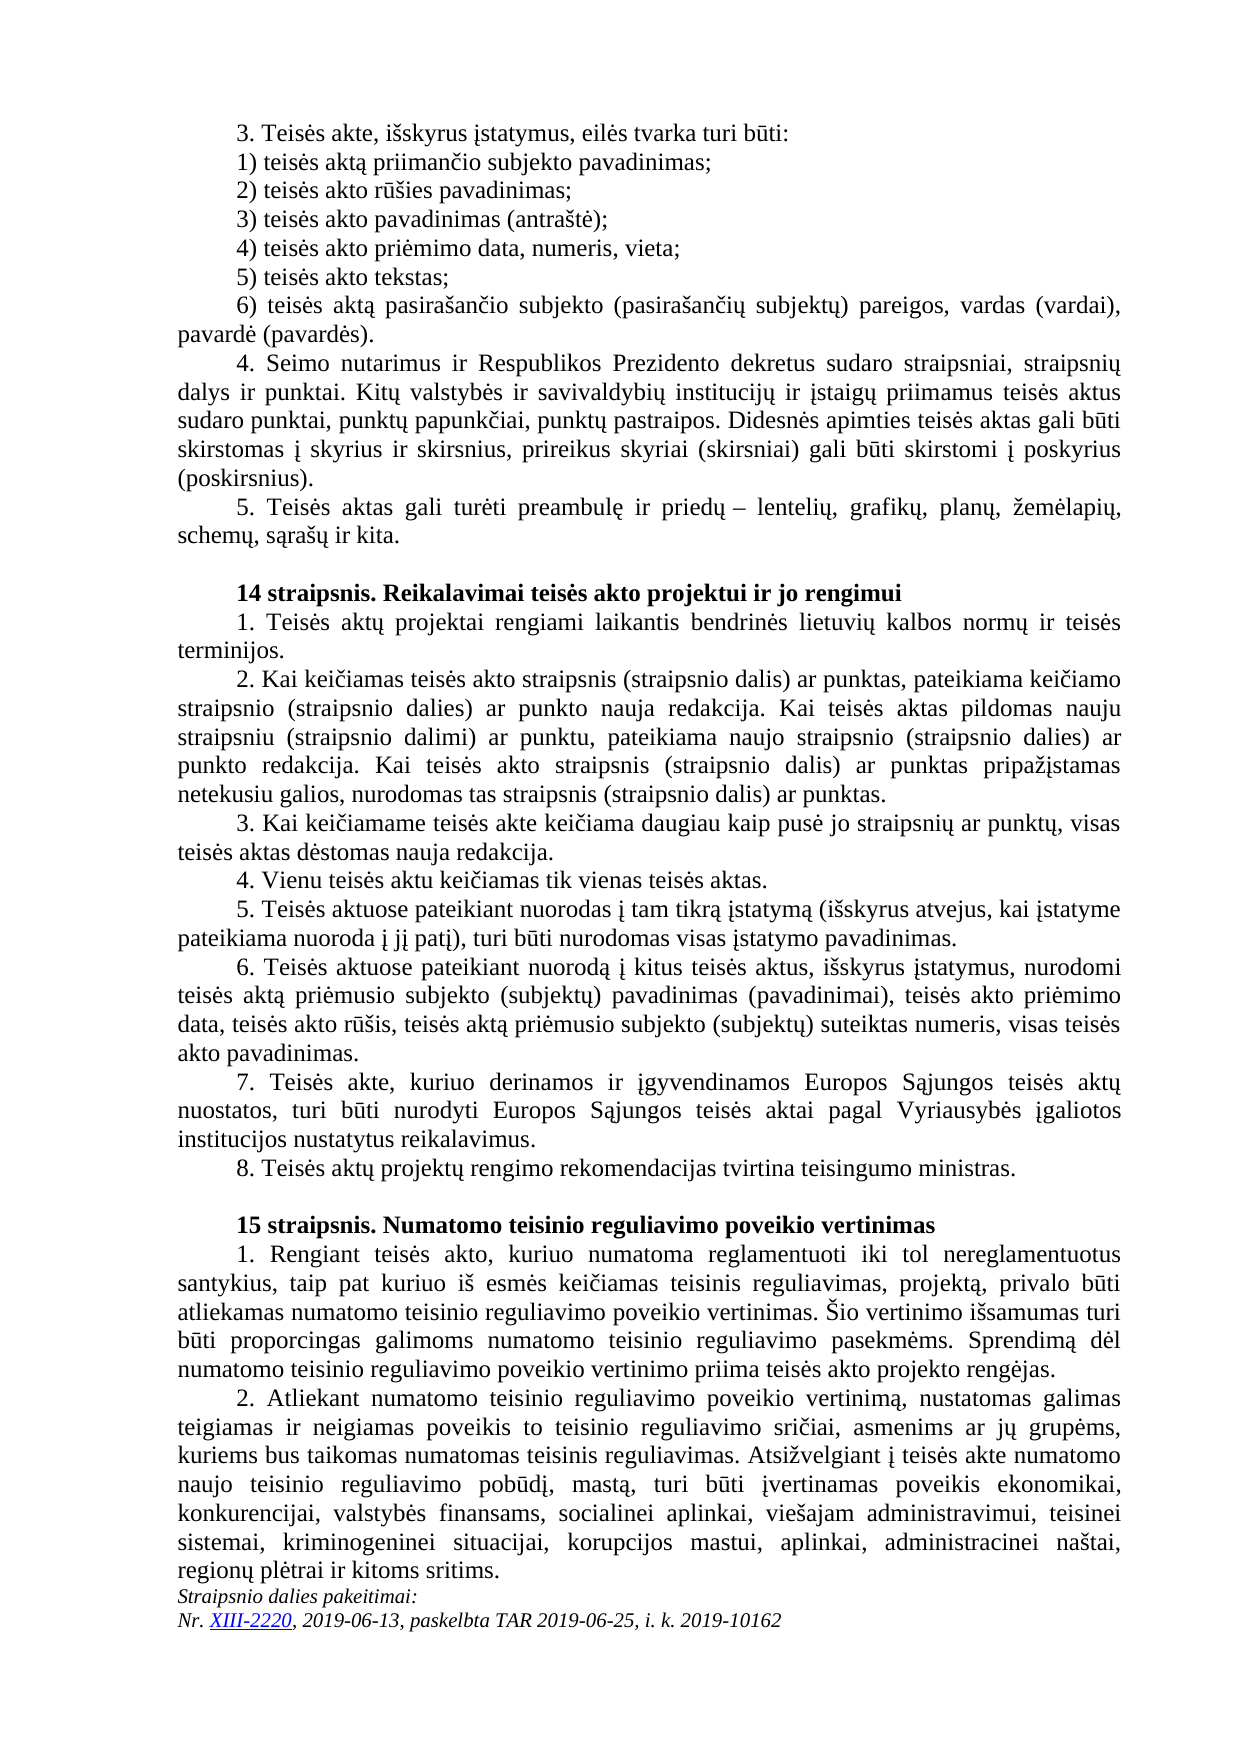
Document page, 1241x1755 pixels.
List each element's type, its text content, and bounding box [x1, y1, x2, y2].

text 5. Teisės aktas gali turėti preambulę ir priedų – lentelių, grafikų, planų, žemėlapių, schemų, sąrašų ir kita. [177, 492, 1122, 549]
text 4. Vienu teisės aktu keičiamas tik vienas teisės aktas. [177, 866, 1122, 894]
text 8. Teisės aktų projektų rengimo rekomendacijas tvirtina teisingumo ministras. [177, 1153, 1122, 1182]
text Straipsnio dalies pakeitimai: [177, 1584, 1122, 1608]
text 15 straipsnis. Numatomo teisinio reguliavimo poveikio vertinimas [177, 1211, 1122, 1239]
text 6. Teisės aktuose pateikiant nuorodą į kitus teisės aktus, išskyrus įstatymus, nurodomi teisės aktą priėmusio subjekto (subjektų) pavadinimas (pavadinimai), teisės akto priėmimo data, teisės akto rūšis, teisės aktą priėmusio subjekto (subjektų) suteiktas numeris, visas teisės akto pavadinimas. [177, 952, 1122, 1067]
text 14 straipsnis. Reikalavimai teisės akto projektui ir jo rengimui [177, 578, 1122, 607]
text 5) teisės akto tekstas; [177, 262, 1122, 291]
text 1. Rengiant teisės akto, kuriuo numatoma reglamentuoti iki tol nereglamentuotus santykius, taip pat kuriuo iš esmės keičiamas teisinis reguliavimas, projektą, privalo būti atliekamas numatomo teisinio reguliavimo poveikio vertinimas. Šio vertinimo išsamumas turi būti proporcingas galimoms numatomo teisinio reguliavimo pasekmėms. Sprendimą dėl numatomo teisinio reguliavimo poveikio vertinimo priima teisės akto projekto rengėjas. [177, 1239, 1122, 1383]
text 7. Teisės akte, kuriuo derinamos ir įgyvendinamos Europos Sąjungos teisės aktų nuostatos, turi būti nurodyti Europos Sąjungos teisės aktai pagal Vyriausybės įgaliotos institucijos nustatytus reikalavimus. [177, 1067, 1122, 1153]
text 2) teisės akto rūšies pavadinimas; [177, 176, 1122, 204]
text 3. Kai keičiamame teisės akte keičiama daugiau kaip pusė jo straipsnių ar punktų, visas teisės aktas dėstomas nauja redakcija. [177, 808, 1122, 866]
text 3. Teisės akte, išskyrus įstatymus, eilės tvarka turi būti: [177, 118, 1122, 147]
text 2. Kai keičiamas teisės akto straipsnis (straipsnio dalis) ar punktas, pateikiama keičiamo straipsnio (straipsnio dalies) ar punkto nauja redakcija. Kai teisės aktas pildomas nauju straipsniu (straipsnio dalimi) ar punktu, pateikiama naujo straipsnio (straipsnio dalies) ar punkto redakcija. Kai teisės akto straipsnis (straipsnio dalis) ar punktas pripažįstamas netekusiu galios, nurodomas tas straipsnis (straipsnio dalis) ar punktas. [177, 664, 1122, 808]
text 4. Seimo nutarimus ir Respublikos Prezidento dekretus sudaro straipsniai, straipsnių dalys ir punktai. Kitų valstybės ir savivaldybių institucijų ir įstaigų priimamus teisės aktus sudaro punktai, punktų papunkčiai, punktų pastraipos. Didesnės apimties teisės aktas gali būti skirstomas į skyrius ir skirsnius, prireikus skyriai (skirsniai) gali būti skirstomi į poskyrius (poskirsnius). [177, 348, 1122, 492]
text 1) teisės aktą priimančio subjekto pavadinimas; [177, 147, 1122, 176]
text 6) teisės aktą pasirašančio subjekto (pasirašančių subjektų) pareigos, vardas (vardai), pavardė (pavardės). [177, 291, 1122, 348]
text 5. Teisės aktuose pateikiant nuorodas į tam tikrą įstatymą (išskyrus atvejus, kai įstatyme pateikiama nuoroda į jį patį), turi būti nurodomas visas įstatymo pavadinimas. [177, 894, 1122, 952]
text Nr. XIII-2220, 2019-06-13, paskelbta TAR 2019-06-25, i. k. 2019-10162 [177, 1608, 1122, 1632]
text 2. Atliekant numatomo teisinio reguliavimo poveikio vertinimą, nustatomas galimas teigiamas ir neigiamas poveikis to teisinio reguliavimo sričiai, asmenims ar jų grupėms, kuriems bus taikomas numatomas teisinis reguliavimas. Atsižvelgiant į teisės akte numatomo naujo teisinio reguliavimo pobūdį, mastą, turi būti įvertinamas poveikis ekonomikai, konkurencijai, valstybės finansams, socialinei aplinkai, viešajam administravimui, teisinei sistemai, kriminogeninei situacijai, korupcijos mastui, aplinkai, administracinei naštai, regionų plėtrai ir kitoms sritims. [177, 1383, 1122, 1584]
text 3) teisės akto pavadinimas (antraštė); [177, 204, 1122, 233]
text 4) teisės akto priėmimo data, numeris, vieta; [177, 233, 1122, 262]
text 1. Teisės aktų projektai rengiami laikantis bendrinės lietuvių kalbos normų ir teisės terminijos. [177, 607, 1122, 664]
